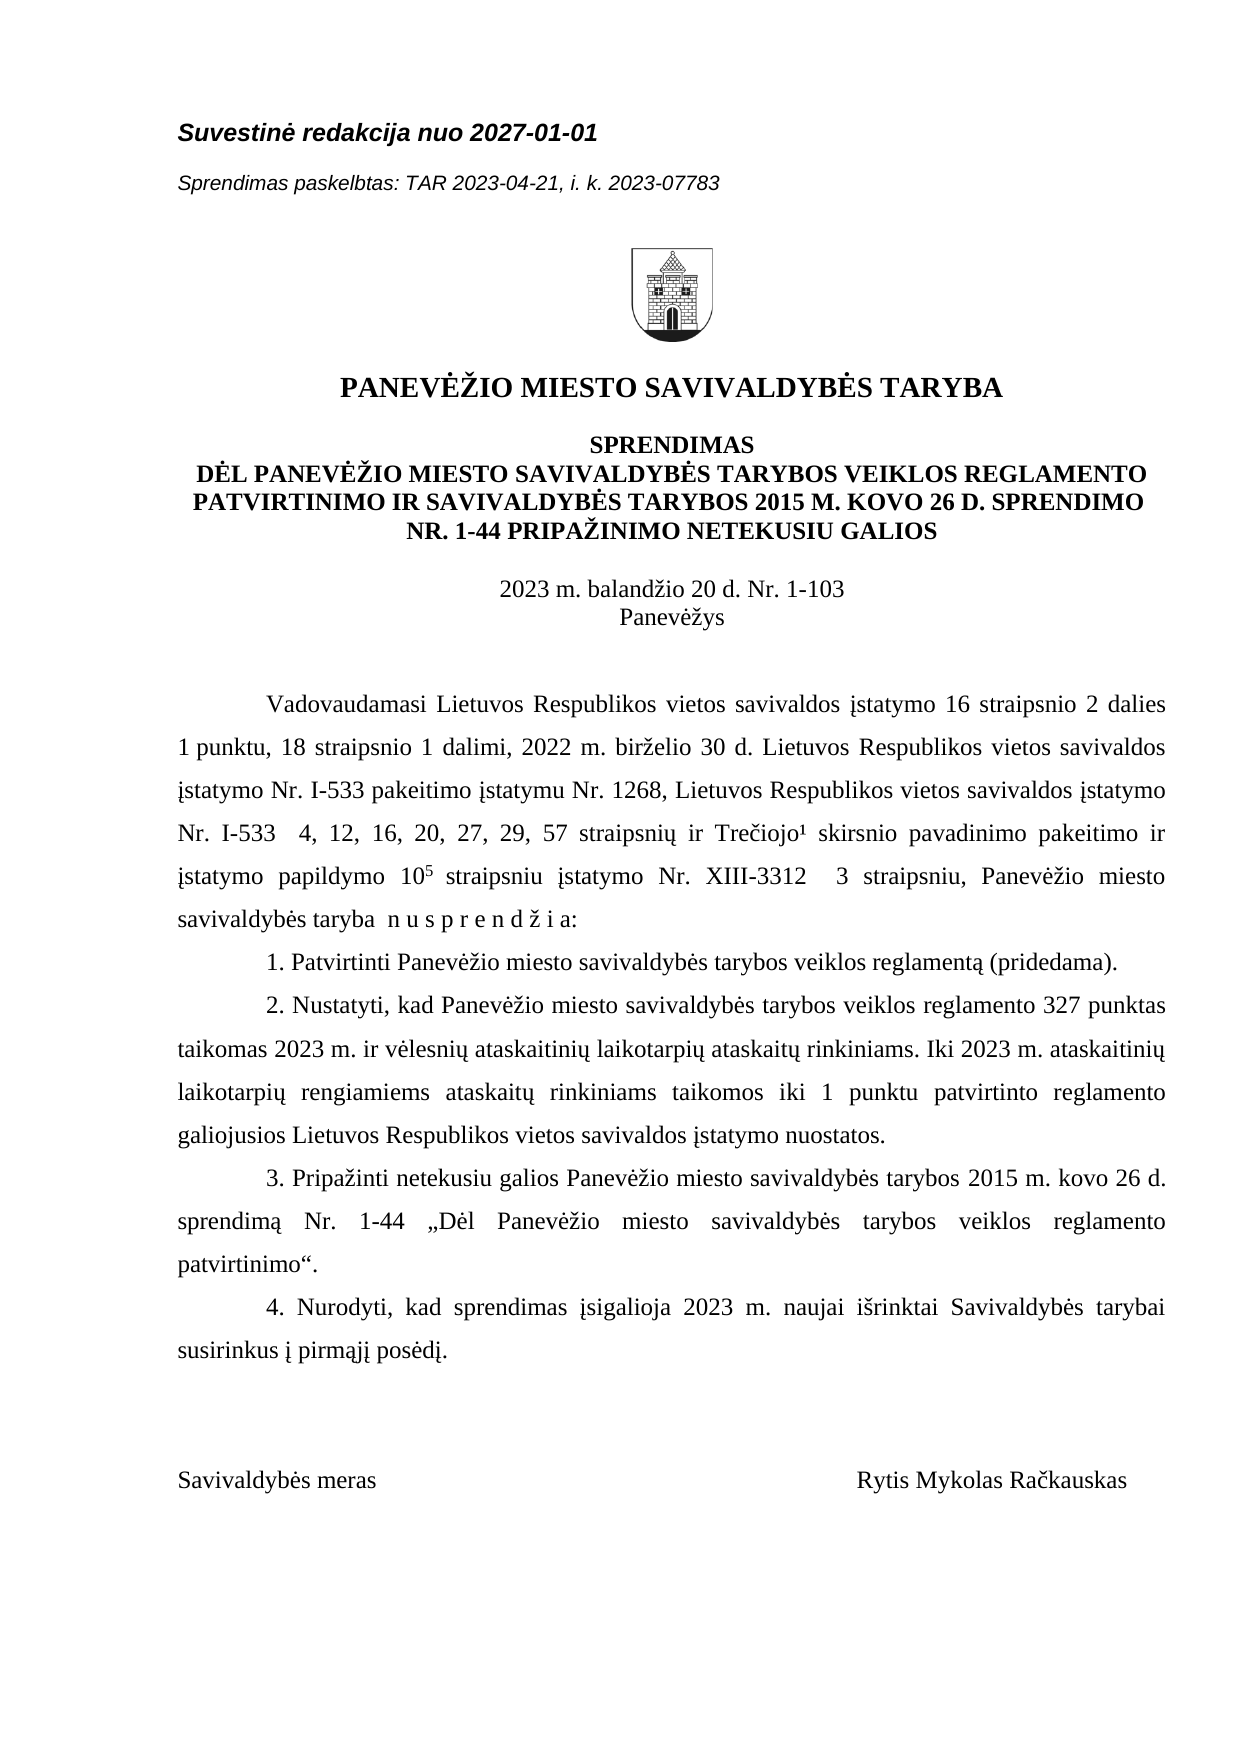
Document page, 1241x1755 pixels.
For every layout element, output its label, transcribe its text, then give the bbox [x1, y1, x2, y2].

text 2. Nustatyti, kad Panevėžio miesto savivaldybės tarybos veiklos reglamento 327 punktas taikomas 2023 m. ir vėlesnių ataskaitinių laikotarpių ataskaitų rinkiniams. Iki 2023 m. ataskaitinių laikotarpių rengiamiems ataskaitų rinkiniams taikomos iki 1 punktu patvirtinto reglamento galiojusios Lietuvos Respublikos vietos savivaldos įstatymo nuostatos. [177, 991, 1167, 1149]
text PANEVĖŽIO MIESTO SAVIVALDYBĖS TARYBA [177, 370, 1167, 403]
subtitle Panevėžys [177, 602, 1167, 631]
text Suvestinė redakcija nuo 2027-01-01 [177, 118, 1167, 147]
text Vadovaudamasi Lietuvos Respublikos vietos savivaldos įstatymo 16 straipsnio 2 dalies 1 punktu, 18 straipsnio 1 dalimi, 2022 m. birželio 30 d. Lietuvos Respublikos vietos savivaldos įstatymo Nr. I-533 pakeitimo įstatymu Nr. 1268, Lietuvos Respublikos vietos savivaldos įstatymo Nr. I-533 4, 12, 16, 20, 27, 29, 57 straipsnių ir Trečiojo¹ skirsnio pavadinimo pakeitimo ir įstatymo papildymo 105 straipsniu įstatymo Nr. XIII-3312 3 straipsniu, Panevėžio miesto savivaldybės taryba n u s p r e n d ž i a: [177, 689, 1167, 933]
text NR. 1-44 PRIPAŽINIMO NETEKUSIU GALIOS [177, 516, 1167, 545]
text DĖL PANEVĖŽIO MIESTO SAVIVALDYBĖS TARYBOS VEIKLOS REGLAMENTO PATVIRTINIMO IR SAVIVALDYBĖS TARYBOS 2015 M. KOVO 26 D. SPRENDIMO [177, 459, 1167, 516]
subtitle SPRENDIMAS [177, 430, 1167, 459]
text 1. Patvirtinti Panevėžio miesto savivaldybės tarybos veiklos reglamentą (pridedama). [177, 947, 1167, 976]
text 3. Pripažinti netekusiu galios Panevėžio miesto savivaldybės tarybos 2015 m. kovo 26 d. sprendimą Nr. 1-44 „Dėl Panevėžio miesto savivaldybės tarybos veiklos reglamento patvirtinimo“. [177, 1163, 1167, 1278]
text 4. Nurodyti, kad sprendimas įsigalioja 2023 m. naujai išrinktai Savivaldybės tarybai susirinkus į pirmąjį posėdį. [177, 1292, 1167, 1364]
subtitle 2023 m. balandžio 20 d. Nr. 1-103 [177, 574, 1167, 602]
text Savivaldybės meras Rytis Mykolas Račkauskas [177, 1465, 1167, 1494]
text Sprendimas paskelbtas: TAR 2023-04-21, i. k. 2023-07783 [177, 171, 1167, 195]
